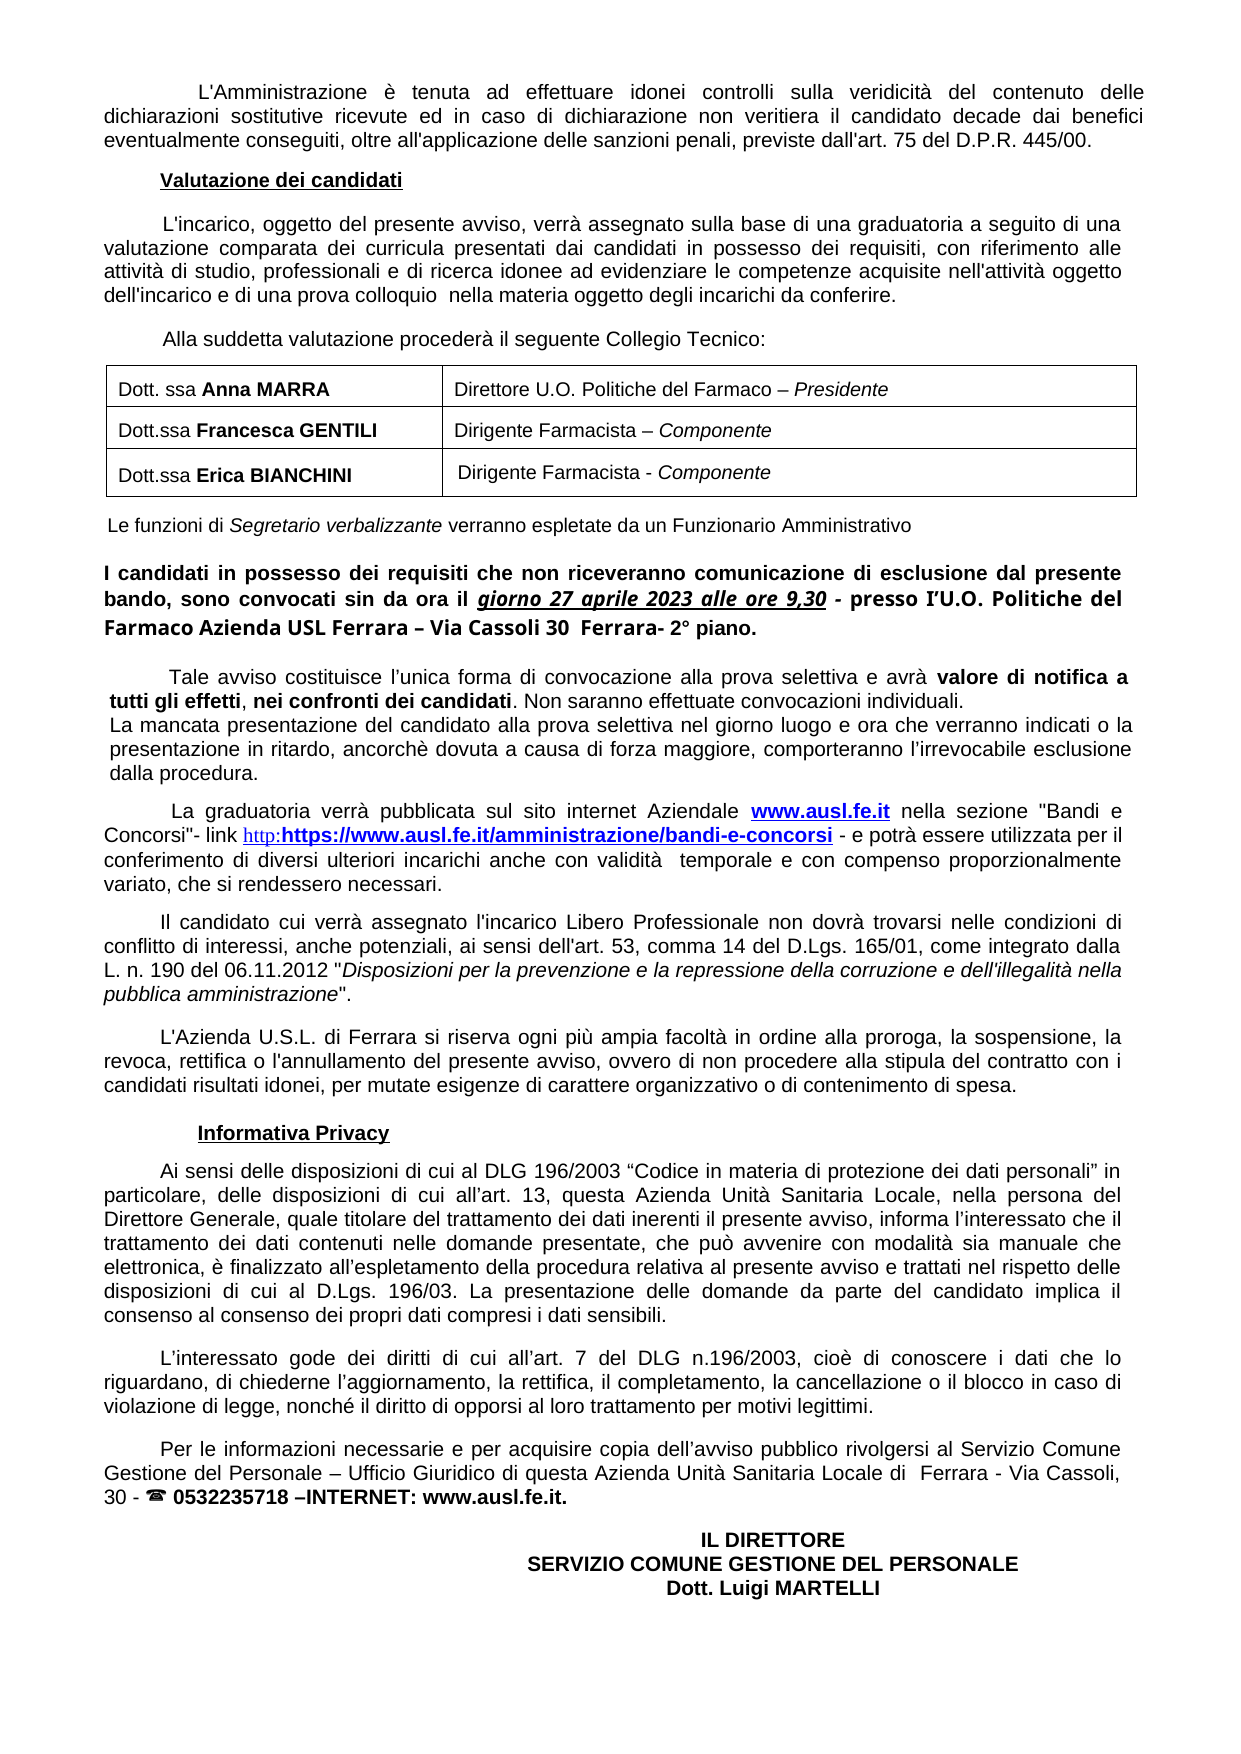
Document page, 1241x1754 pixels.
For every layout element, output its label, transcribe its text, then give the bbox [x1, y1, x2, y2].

text L'Azienda U.S.L. di Ferrara si riserva ogni più ampia facoltà in ordine alla proroga, la sospensione, la revoca, rettifica o l'annullamento del presente avviso, ovvero di non procedere alla stipula del contratto con i candidati risultati idonei, per mutate esigenze di carattere organizzativo o di contenimento di spesa. [103, 1025, 1123, 1097]
table_header Dott. ssa Anna MARRA [107, 366, 442, 406]
text Ai sensi delle disposizioni di cui al DLG 196/2003 “Codice in materia di protezione dei dati personali” in particolare, delle disposizioni di cui all’art. 13, questa Azienda Unità Sanitaria Locale, nella persona del Direttore Generale, quale titolare del trattamento dei dati inerenti il presente avviso, informa l’interessato che il trattamento dei dati contenuti nelle domande presentate, che può avvenire con modalità sia manuale che elettronica, è finalizzato all’espletamento della procedura relativa al presente avviso e trattati nel rispetto delle disposizioni di cui al D.Lgs. 196/03. La presentazione delle domande da parte del candidato implica il consenso al consenso dei propri dati compresi i dati sensibili. [103, 1159, 1123, 1327]
text L'Amministrazione è tenuta ad effettuare idonei controlli sulla veridicità del contenuto delle dichiarazioni sostitutive ricevute ed in caso di dichiarazione non veritiera il candidato decade dai benefici eventualmente conseguiti, oltre all'applicazione delle sanzioni penali, previste dall'art. 75 del D.P.R. 445/00. [103, 80, 1146, 152]
table_cell Dirigente Farmacista - Componente [443, 449, 1136, 496]
table_cell Dirigente Farmacista – Componente [443, 407, 1136, 448]
text Per le informazioni necessarie e per acquisire copia dell’avviso pubblico rivolgersi al Servizio Comune Gestione del Personale – Ufficio Giuridico di questa Azienda Unità Sanitaria Locale di Ferrara - Via Cassoli, 30 - ( 0532235718 –INTERNET: www.ausl.fe.it. [103, 1437, 1123, 1509]
text IL DIRETTORE [428, 1528, 1117, 1552]
table_cell Dott.ssa Erica BIANCHINI [107, 449, 442, 496]
text Informativa Privacy [103, 1121, 1123, 1144]
text Il candidato cui verrà assegnato l'incarico Libero Professionale non dovrà trovarsi nelle condizioni di conflitto di interessi, anche potenziali, ai sensi dell'art. 53, comma 14 del D.Lgs. 165/01, come integrato dalla L. n. 190 del 06.11.2012 "Disposizioni per la prevenzione e la repressione della corruzione e dell'illegalità nella pubblica amministrazione". [103, 910, 1123, 1006]
text La graduatoria verrà pubblicata sul sito internet Aziendale www.ausl.fe.it nella sezione "Bandi e Concorsi"- link http:https://www.ausl.fe.it/amministrazione/bandi-e-concorsi - e potrà essere utilizzata per il conferimento di diversi ulteriori incarichi anche con validità temporale e con compenso proporzionalmente variato, che si rendessero necessari. [103, 799, 1123, 895]
text L’interessato gode dei diritti di cui all’art. 7 del DLG n.196/2003, cioè di conoscere i dati che lo riguardano, di chiederne l’aggiornamento, la rettifica, il completamento, la cancellazione o il blocco in caso di violazione di legge, nonché il diritto di opporsi al loro trattamento per motivi legittimi. [103, 1346, 1123, 1418]
text Dott. Luigi MARTELLI [428, 1576, 1117, 1600]
table_cell Dott.ssa Francesca GENTILI [107, 407, 442, 448]
text La mancata presentazione del candidato alla prova selettiva nel giorno luogo e ora che verranno indicati o la presentazione in ritardo, ancorchè dovuta a causa di forza maggiore, comporteranno l’irrevocabile esclusione dalla procedura. [109, 713, 1134, 785]
text Le funzioni di Segretario verbalizzante verranno espletate da un Funzionario Amministrativo [103, 514, 1175, 536]
text Alla suddetta valutazione procederà il seguente Collegio Tecnico: [103, 326, 1123, 350]
text SERVIZIO COMUNE GESTIONE DEL PERSONALE [428, 1552, 1117, 1576]
text Valutazione dei candidati [103, 168, 1123, 192]
text Tale avviso costituisce l’unica forma di convocazione alla prova selettiva e avrà valore di notifica a tutti gli effetti, nei confronti dei candidati. Non saranno effettuate convocazioni individuali. [109, 665, 1128, 713]
table_header Direttore U.O. Politiche del Farmaco – Presidente [443, 366, 1136, 406]
text L'incarico, oggetto del presente avviso, verrà assegnato sulla base di una graduatoria a seguito di una valutazione comparata dei curricula presentati dai candidati in possesso dei requisiti, con riferimento alle attività di studio, professionali e di ricerca idonee ad evidenziare le competenze acquisite nell'attività oggetto dell'incarico e di una prova colloquio nella materia oggetto degli incarichi da conferire. [103, 211, 1123, 307]
text I candidati in possesso dei requisiti che non riceveranno comunicazione di esclusione dal presente bando, sono convocati sin da ora il giorno 27 aprile 2023 alle ore 9,30 - presso I’U.O. Politiche del Farmaco Azienda USL Ferrara – Via Cassoli 30 Ferrara- 2° piano. [103, 560, 1122, 641]
